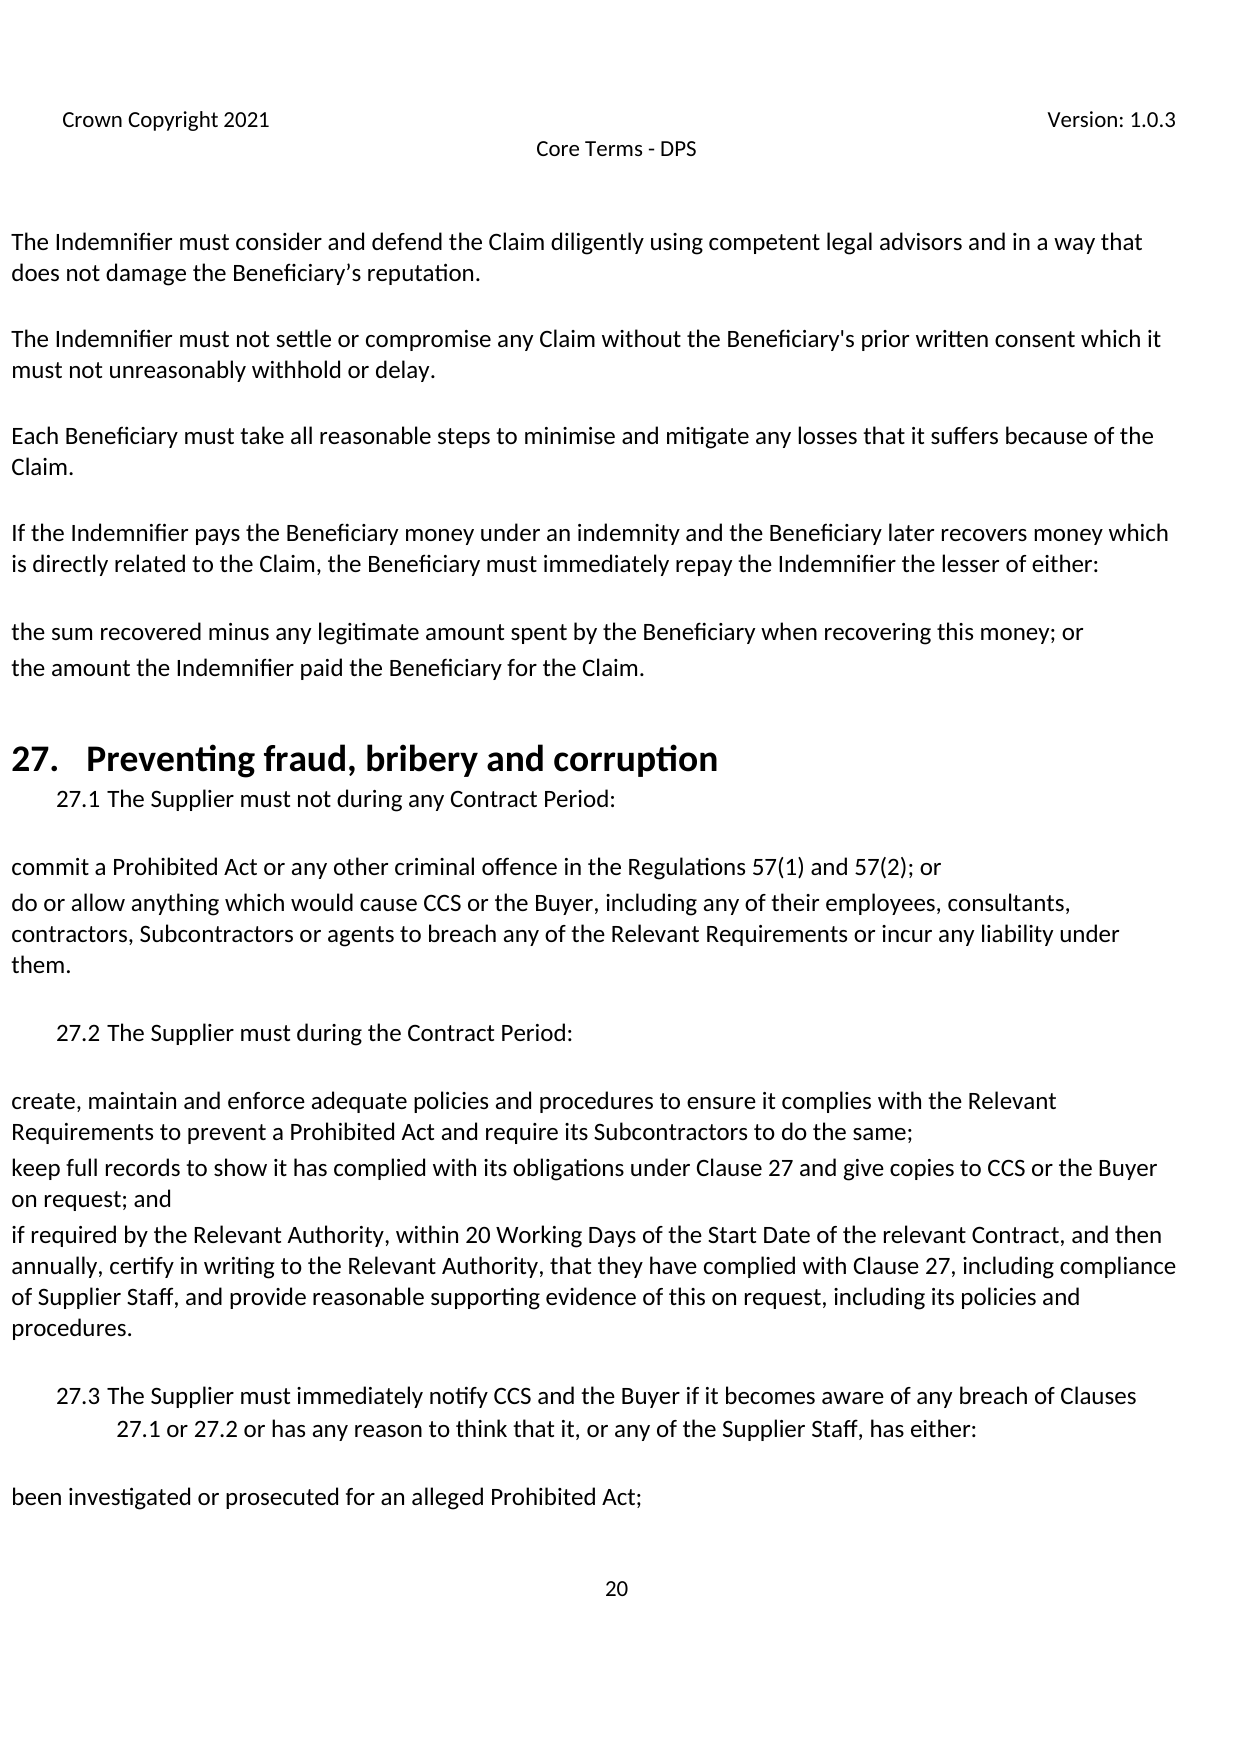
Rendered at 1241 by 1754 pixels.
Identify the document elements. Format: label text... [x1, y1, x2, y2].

list do or allow anything which would cause CCS or the Buyer, including any of their employees, consultants, contractors, Subcontractors or agents to breach any of the Relevant Requirements or incur any liability under them. [0, 887, 1180, 980]
subtitle Preventing fraud, bribery and corruption [11, 735, 1181, 781]
list If the Indemnifier pays the Beneficiary money under an indemnity and the Beneficiary later recovers money which is directly related to the Claim, the Beneficiary must immediately repay the Indemnifier the lesser of either: [0, 517, 1180, 579]
list the amount the Indemnifier paid the Beneficiary for the Claim. [0, 652, 1180, 683]
list keep full records to show it has complied with its obligations under Clause 27 and give copies to CCS or the Buyer on request; and [0, 1152, 1180, 1214]
list if required by the Relevant Authority, within 20 Working Days of the Start Date of the relevant Contract, and then annually, certify in writing to the Relevant Authority, that they have complied with Clause 27, including compliance of Supplier Staff, and provide reasonable supporting evidence of this on request, including its policies and procedures. [0, 1219, 1180, 1343]
text 27.3 The Supplier must immediately notify CCS and the Buyer if it becomes aware of any breach of Clauses [56, 1380, 1180, 1411]
text 27.1 The Supplier must not during any Contract Period: [56, 783, 1180, 814]
list The Indemnifier must consider and defend the Claim diligently using competent legal advisors and in a way that does not damage the Beneficiary’s reputation. [0, 226, 1180, 287]
list commit a Prohibited Act or any other criminal offence in the Regulations 57(1) and 57(2); or [0, 852, 1180, 882]
text 27.1 or 27.2 or has any reason to think that it, or any of the Supplier Staff, has either: [116, 1413, 1180, 1443]
list Each Beneficiary must take all reasonable steps to minimise and mitigate any losses that it suffers because of the Claim. [0, 420, 1180, 481]
text 27.2 The Supplier must during the Contract Period: [56, 1017, 1180, 1048]
list been investigated or prosecuted for an alleged Prohibited Act; [0, 1481, 1180, 1511]
list The Indemnifier must not settle or compromise any Claim without the Beneficiary's prior written consent which it must not unreasonably withhold or delay. [0, 323, 1180, 384]
list the sum recovered minus any legitimate amount spent by the Beneficiary when recovering this money; or [0, 616, 1180, 647]
list create, maintain and enforce adequate policies and procedures to ensure it complies with the Relevant Requirements to prevent a Prohibited Act and require its Subcontractors to do the same; [0, 1085, 1180, 1147]
